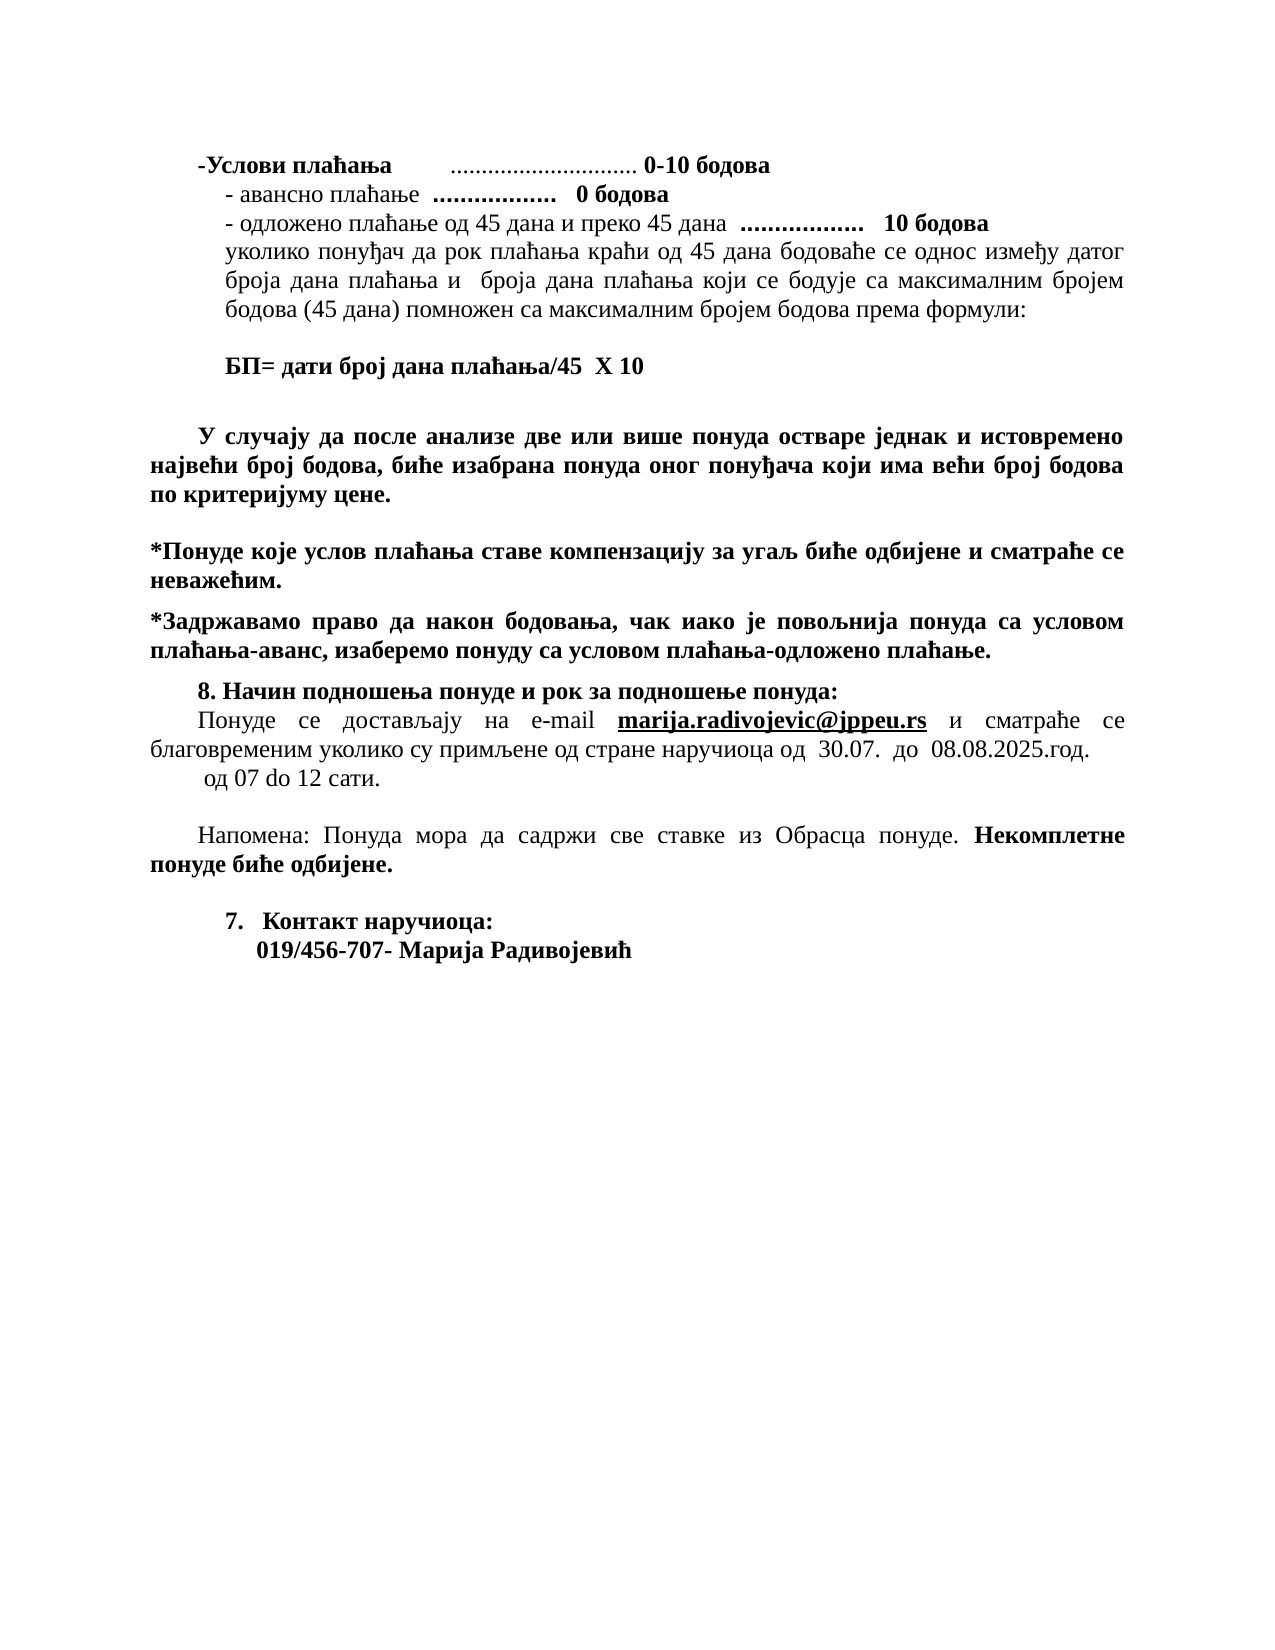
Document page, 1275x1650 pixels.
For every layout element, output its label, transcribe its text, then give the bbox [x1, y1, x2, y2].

text *Понуде које услов плаћања ставе компензацију за угаљ биће одбијене и сматраће се неважећим. [150, 536, 1125, 594]
text од 07 do 12 сати. [150, 763, 1125, 791]
text - одложено плаћање од 45 дана и преко 45 дана .................. 10 бодова [225, 208, 1125, 236]
text - авансно плаћање .................. 0 бодова [225, 179, 1125, 208]
text У случају да после анализе две или више понуда остваре једнак и истовремено највећи број бодова, биће изабрана понуда оног понуђача који има већи број бодова по критеријуму цене. [150, 421, 1125, 508]
text *Задржавамо право да након бодовања, чак иако је повољнија понуда са условом плаћања-аванс, изаберемо понуду са условом плаћања-одложено плаћање. [150, 606, 1125, 664]
text Понуде се достављају на e-mail marija.radivojevic@jppeu.rs и сматраће се благовременим уколико су примљене од стране наручиоца од 30.07. до 08.08.2025.год. [150, 705, 1125, 763]
text 8. Начин подношења понуде и рок за подношење понуда: [150, 676, 1125, 705]
text Напомена: Понуда мора да садржи све ставке из Обрасца понуде. Некомплетне понуде биће одбијене. [150, 820, 1125, 878]
text -Услови плаћања .............................. 0-10 бодова [150, 150, 1125, 179]
text БП= дати број дана плаћања/45 X 10 [225, 351, 1125, 380]
list Контакт наручиоца: [225, 906, 1125, 935]
text 019/456-707- Марија Радивојевић [225, 935, 1125, 964]
text уколико понуђач да рок плаћања краћи од 45 дана бодоваће се однос између датог броја дана плаћања и броја дана плаћања који се бодује са максималним бројем бодова (45 дана) помножен са максималним бројем бодова према формули: [225, 236, 1125, 323]
